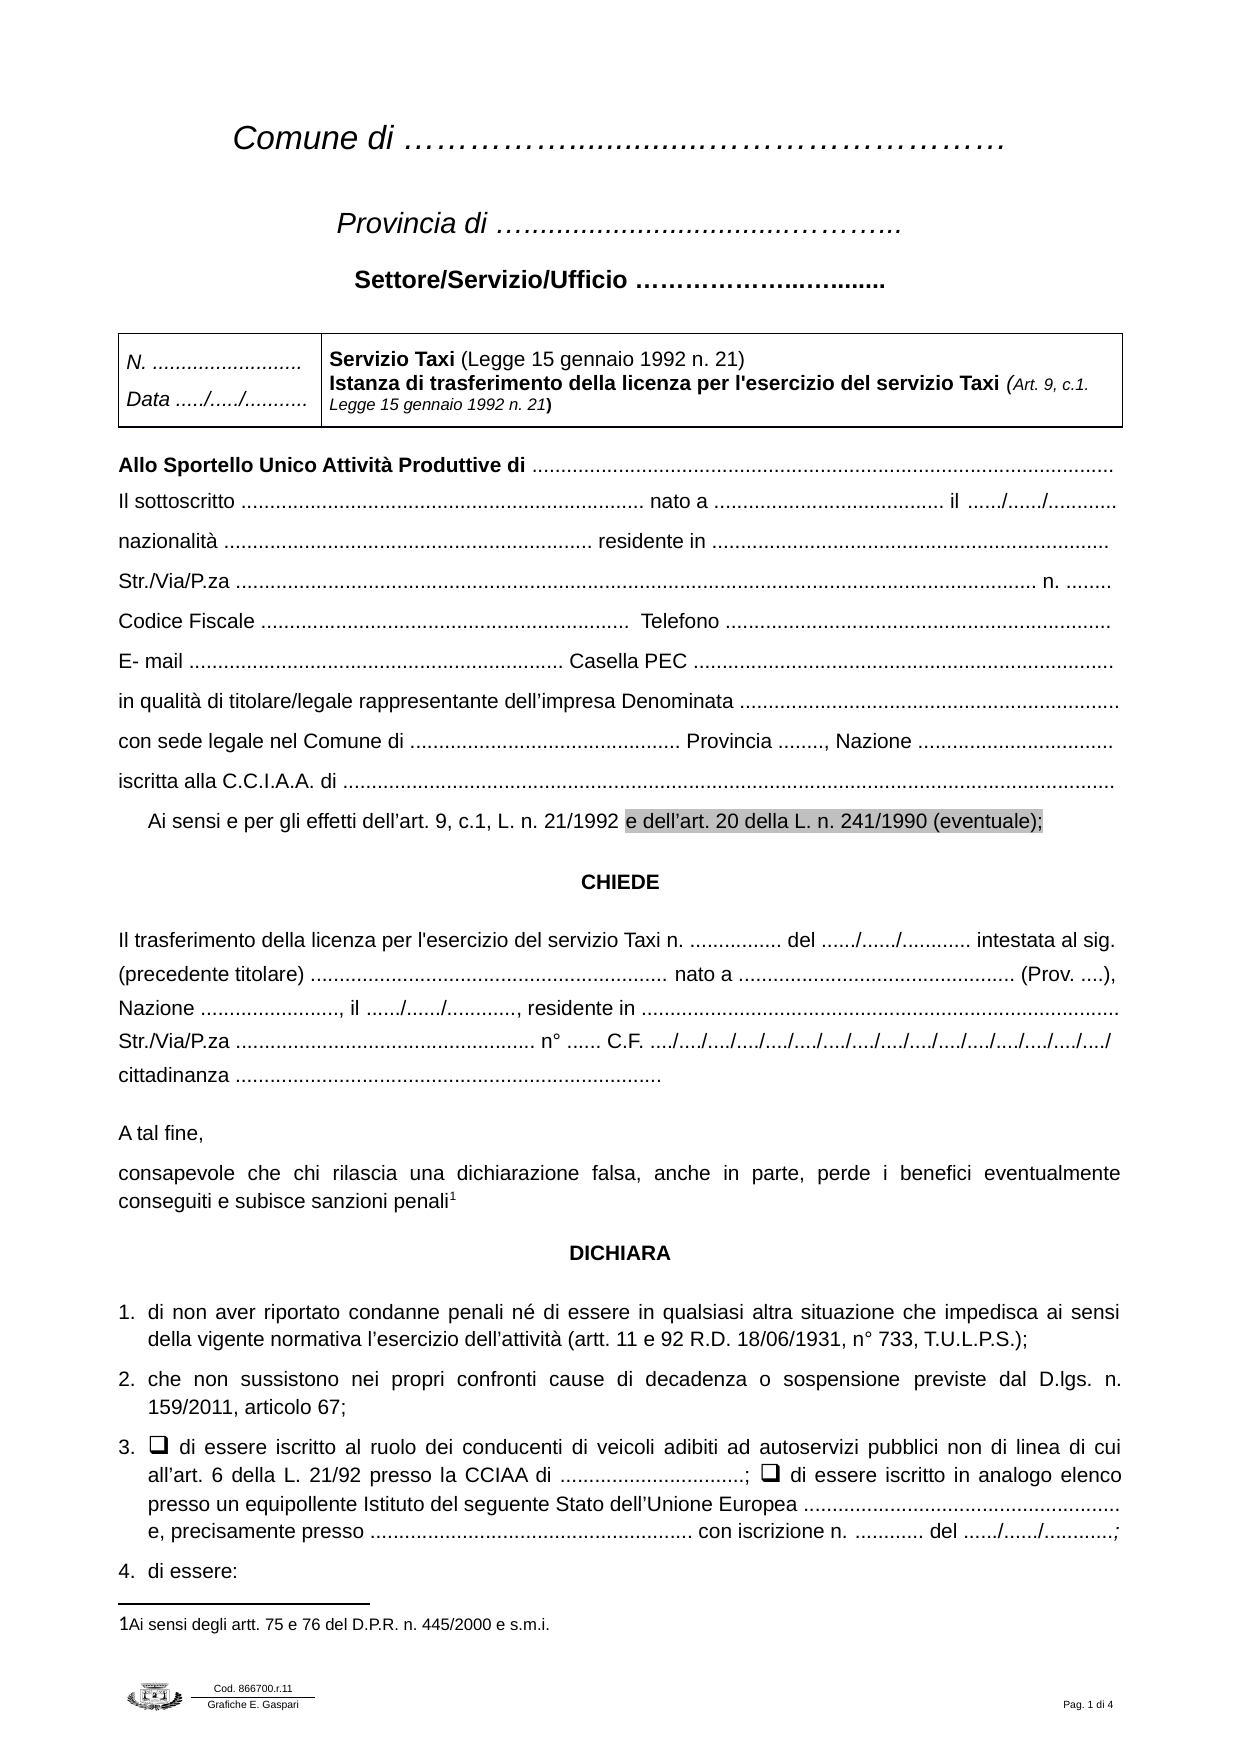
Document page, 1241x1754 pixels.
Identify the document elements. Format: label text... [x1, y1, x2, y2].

list di non aver riportato condanne penali né di essere in qualsiasi altra situazione che impedisca ai sensi della vigente normativa l’esercizio dell’attività (artt. 11 e 92 R.D. 18/06/1931, n° 733, T.U.L.P.S.); [118, 1299, 1122, 1351]
text Codice Fiscale ................................................................ Telefono ................................................................... [118, 609, 1122, 633]
list di essere: [118, 1559, 1122, 1583]
text Ai sensi degli artt. 75 e 76 del D.P.R. n. 445/2000 e s.m.i. [118, 1610, 1122, 1636]
text Str./Via/P.za ........................................................................................................................................... n. ........ [118, 569, 1122, 593]
table_header Servizio Taxi (Legge 15 gennaio 1992 n. 21) Istanza di trasferimento della licenza per l'esercizio del servizio Taxi (Art. 9, c.1. Legge 15 gennaio 1992 n. 21) [322, 334, 1122, 426]
text E- mail ................................................................. Casella PEC ......................................................................... [118, 649, 1122, 673]
text Provincia di ….................................………... [118, 207, 1122, 240]
text consapevole che chi rilascia una dichiarazione falsa, anche in parte, perde i benefici eventualmente conseguiti e subisce sanzioni penali [118, 1161, 1122, 1212]
text Ai sensi e per gli effetti dell’art. 9, c.1, L. n. 21/1992 e dell’art. 20 della L. n. 241/1990 (eventuale); [118, 809, 1122, 833]
text nazionalità ................................................................ residente in ..................................................................... [118, 529, 1122, 553]
subtitle CHIEDE [118, 870, 1122, 894]
text A tal fine, [118, 1121, 1122, 1145]
subtitle  di essere iscritto al ruolo dei conducenti di veicoli adibiti ad autoservizi pubblici non di linea di cui all’art. 6 della L. 21/92 presso la CCIAA di ................................;  di essere iscritto in analogo elenco presso un equipollente Istituto del seguente Stato dell’Unione Europea ....................................................... e, precisamente presso ........................................................ con iscrizione n. ............ del ....../....../............; [118, 1434, 1122, 1543]
text Allo Sportello Unico Attività Produttive di ..................................................................................................... [118, 452, 1122, 476]
list che non sussistono nei propri confronti cause di decadenza o sospensione previste dal D.lgs. n. 159/2011, articolo 67; [118, 1367, 1122, 1418]
text Comune di ……………...............……………………… [118, 118, 1122, 157]
table_header N. .......................... Data ...../...../........... [119, 334, 321, 426]
text Il sottoscritto ...................................................................... nato a ........................................ il ....../....../............ [118, 489, 1122, 513]
text in qualità di titolare/legale rappresentante dell’impresa Denominata .................................................................. [118, 689, 1122, 713]
subtitle DICHIARA [118, 1241, 1122, 1265]
text con sede legale nel Comune di ............................................... Provincia ........, Nazione .................................. [118, 729, 1122, 753]
text iscritta alla C.C.I.A.A. di ...................................................................................................................................... [118, 769, 1122, 793]
subtitle Il trasferimento della licenza per l'esercizio del servizio Taxi n. ................ del ....../....../............ intestata al sig. (precedente titolare) .............................................................. nato a ................................................ (Prov. ....), Nazione ........................, il ....../....../............, residente in ................................................................................... Str./Via/P.za .................................................... n° ...... C.F. ..../..../..../..../..../..../..../..../..../..../..../..../..../..../..../..../ cittadinanza .......................................................................... [118, 928, 1122, 1086]
text Settore/Servizio/Ufficio ………………...…........ [118, 265, 1122, 294]
